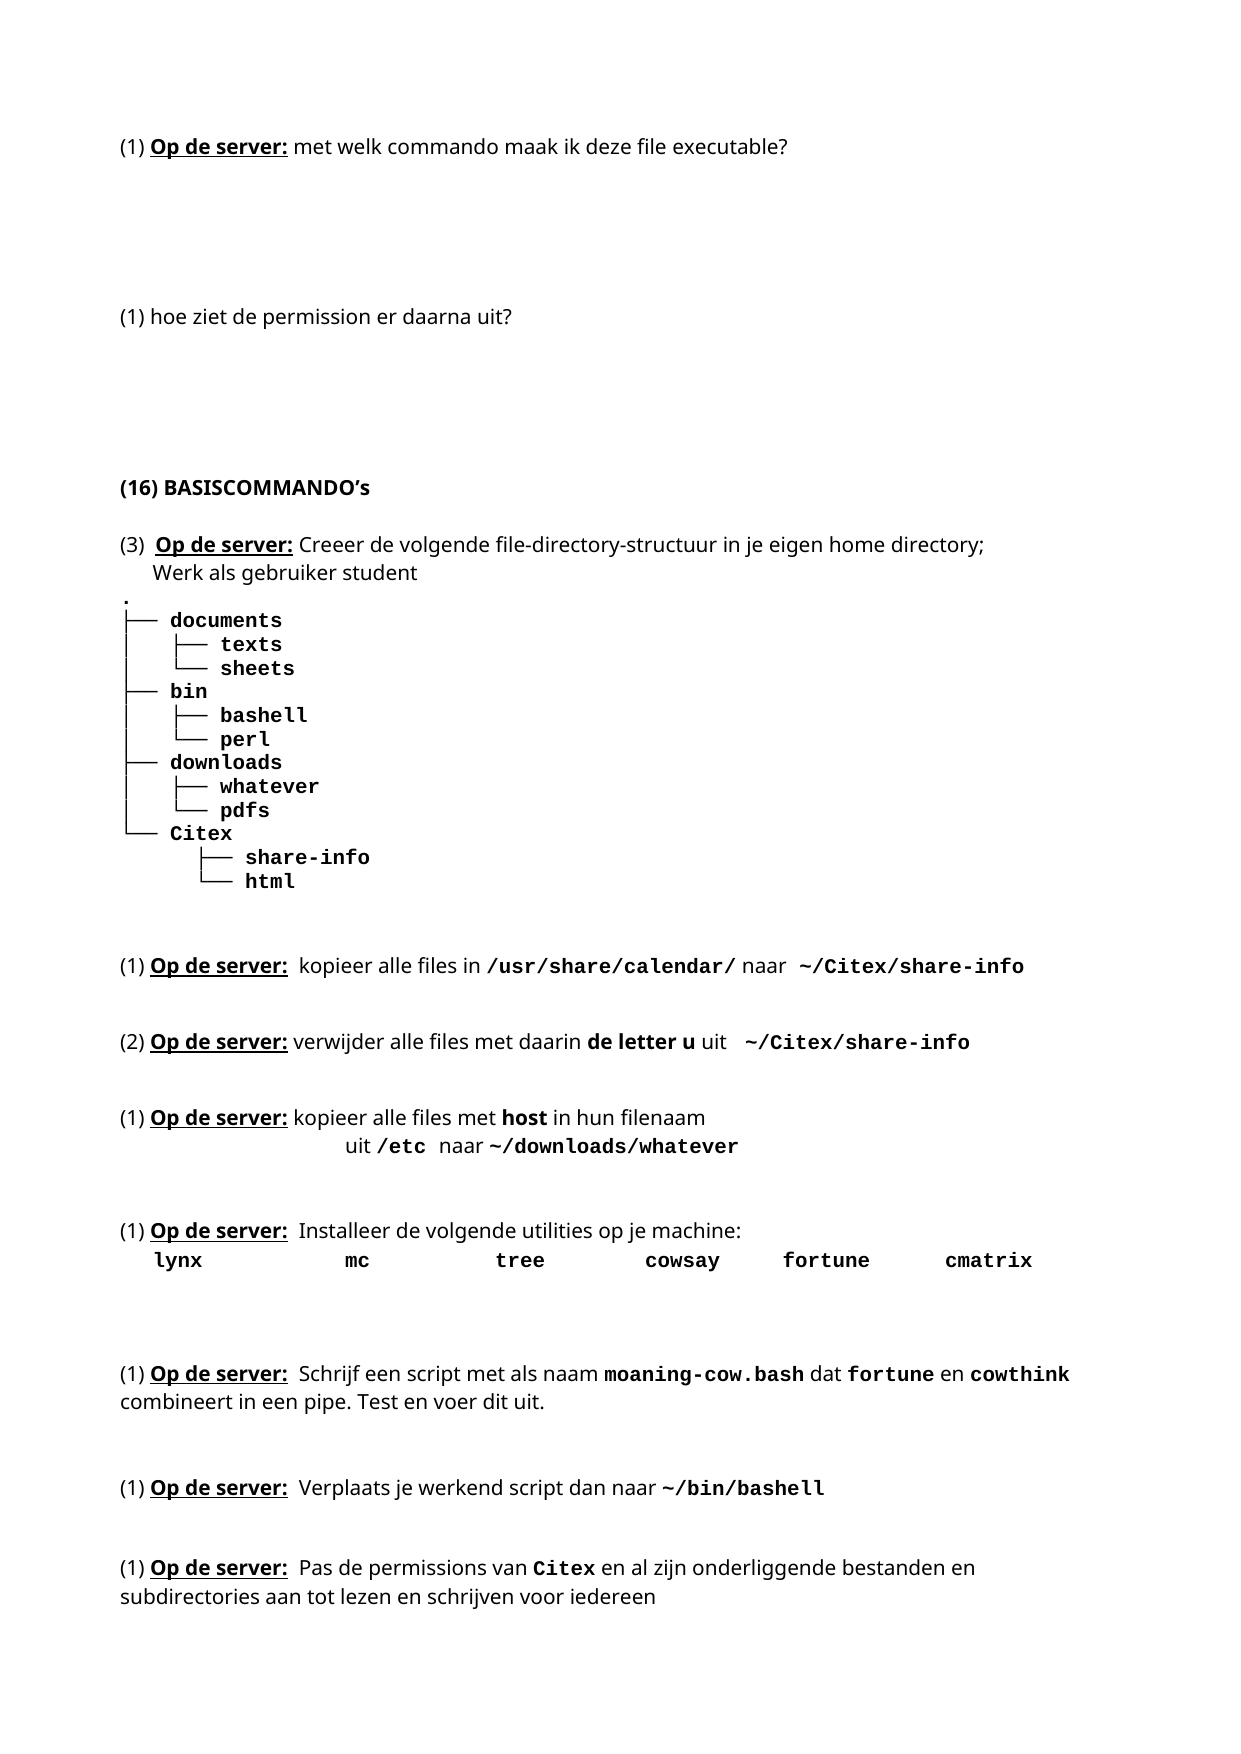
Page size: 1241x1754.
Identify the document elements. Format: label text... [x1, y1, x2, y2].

text uit /etc naar ~/downloads/whatever [270, 1131, 1120, 1217]
text (1) Op de server: met welk commando maak ik deze file executable? (1) hoe ziet de permission er daarna uit? [120, 75, 1120, 331]
text (3) Op de server: Creeer de volgende file-directory-structuur in je eigen home directory; [120, 530, 1120, 558]
text Werk als gebruiker student . ├── documents │ ├── texts │ └── sheets ├── bin │ ├── bashell │ └── perl ├── downloads │ ├── whatever │ └── pdfs └── Citex ├── share-info └── html (1) Op de server: kopieer alle files in /usr/share/calendar/ naar ~/Citex/share-info (2) Op de server: verwijder alle files met daarin de letter u uit ~/Citex/share-info (1) Op de server: kopieer alle files met host in hun filenaam [120, 558, 1120, 1131]
text (16) BASISCOMMANDO’s [120, 473, 1120, 502]
text (1) Op de server: Installeer de volgende utilities op je machine: lynx mc tree cowsay fortune cmatrix [120, 1217, 1120, 1331]
text (1) Op de server: Pas de permissions van Citex en al zijn onderliggende bestanden en subdirectories aan tot lezen en schrijven voor iedereen [120, 1553, 1120, 1667]
text (1) Op de server: Schrijf een script met als naam moaning-cow.bash dat fortune en cowthink combineert in een pipe. Test en voer dit uit. (1) Op de server: Verplaats je werkend script dan naar ~/bin/bashell [120, 1331, 1120, 1553]
